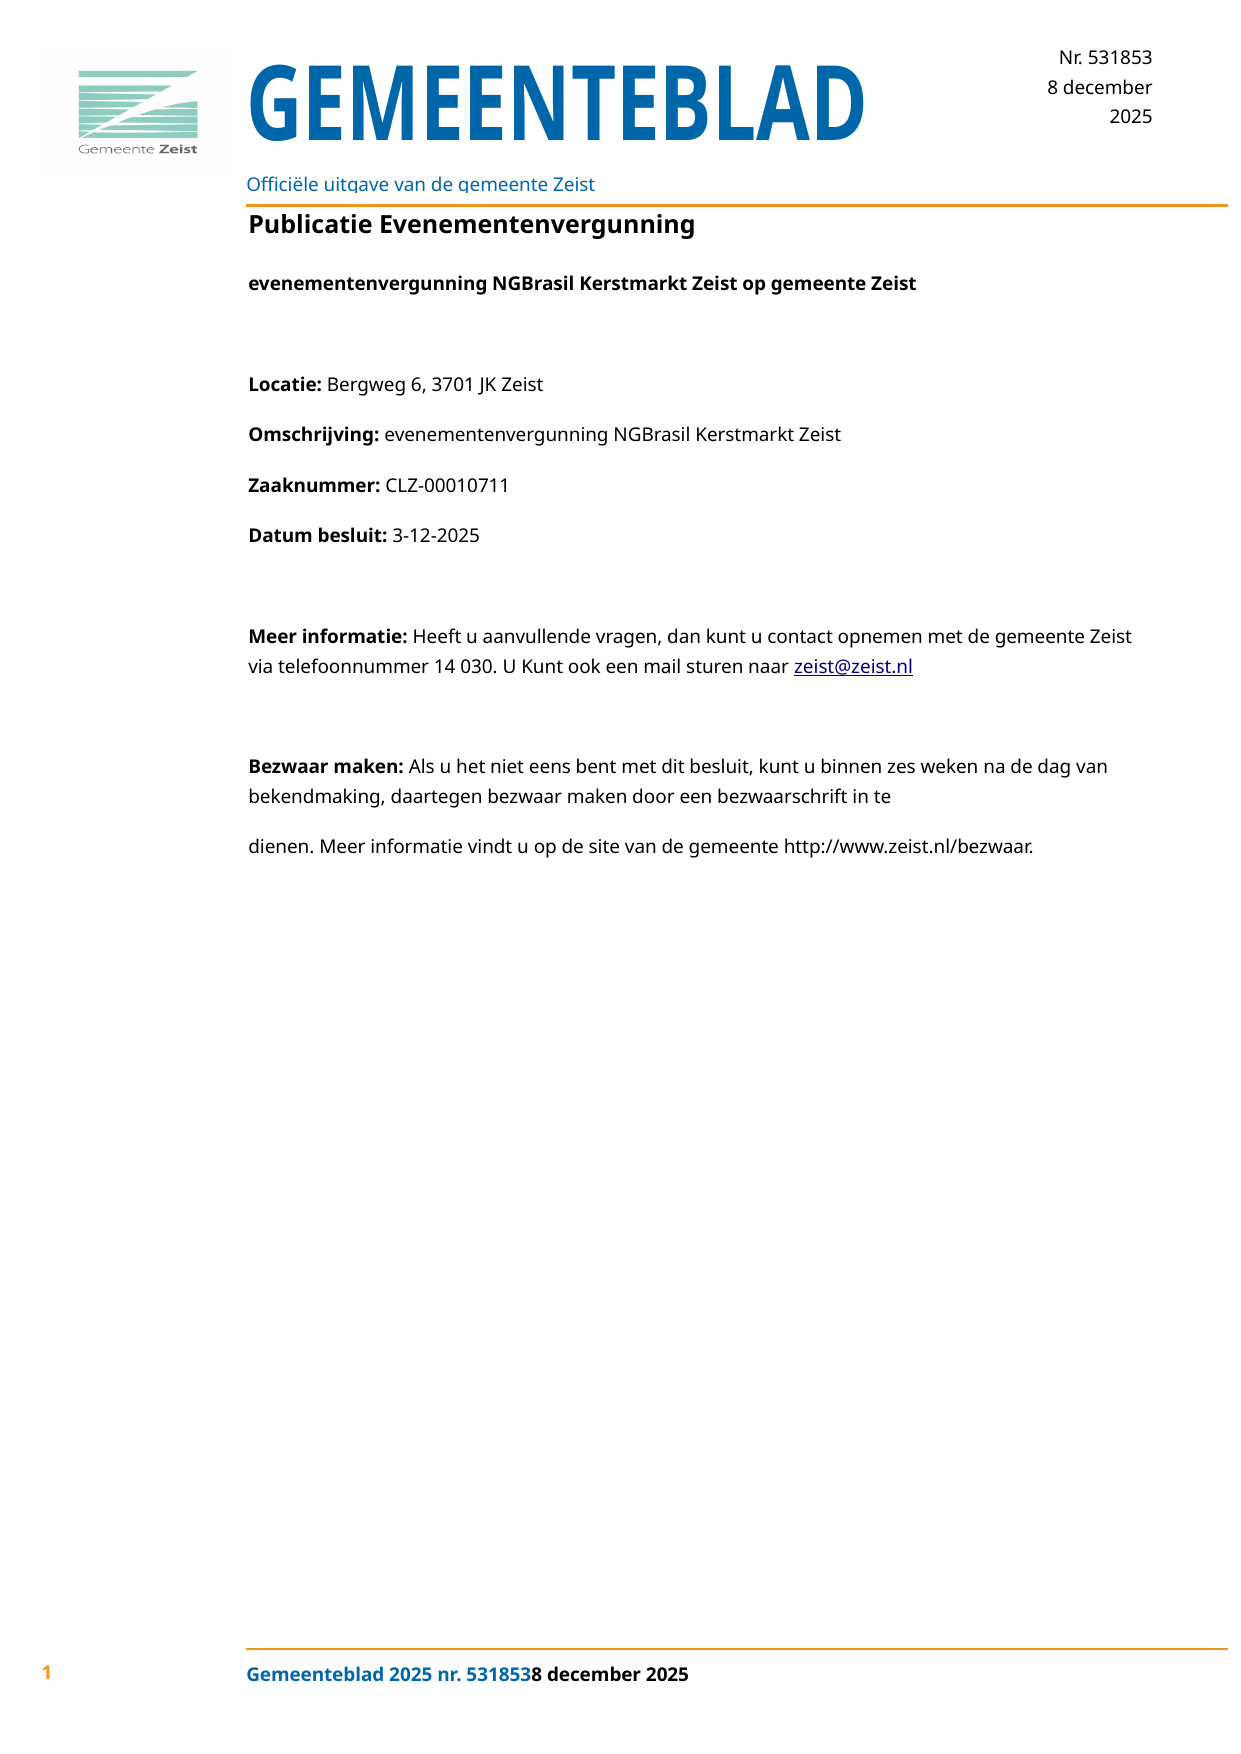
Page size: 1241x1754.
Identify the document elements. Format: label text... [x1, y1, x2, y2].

text Publicatie Evenementenvergunning [248, 207, 1152, 241]
text Meer informatie: Heeft u aanvullende vragen, dan kunt u contact opnemen met de gemeente Zeist via telefoonnummer 14 030. U Kunt ook een mail sturen naar zeist@zeist.nl [248, 623, 1152, 678]
text Omschrijving: evenementenvergunning NGBrasil Kerstmarkt Zeist [248, 422, 1152, 447]
picture [41, 47, 231, 172]
text Zaaknummer: CLZ-00010711 [248, 472, 1152, 498]
text evenementenvergunning NGBrasil Kerstmarkt Zeist op gemeente Zeist [248, 270, 1152, 296]
text dienen. Meer informatie vindt u op de site van de gemeente http://www.zeist.nl/bezwaar. [248, 834, 1152, 859]
text Locatie: Bergweg 6, 3701 JK Zeist [248, 371, 1152, 397]
text Datum besluit: 3-12-2025 [248, 522, 1152, 548]
text Bezwaar maken: Als u het niet eens bent met dit besluit, kunt u binnen zes weken na de dag van bekendmaking, daartegen bezwaar maken door een bezwaarschrift in te [248, 754, 1152, 809]
